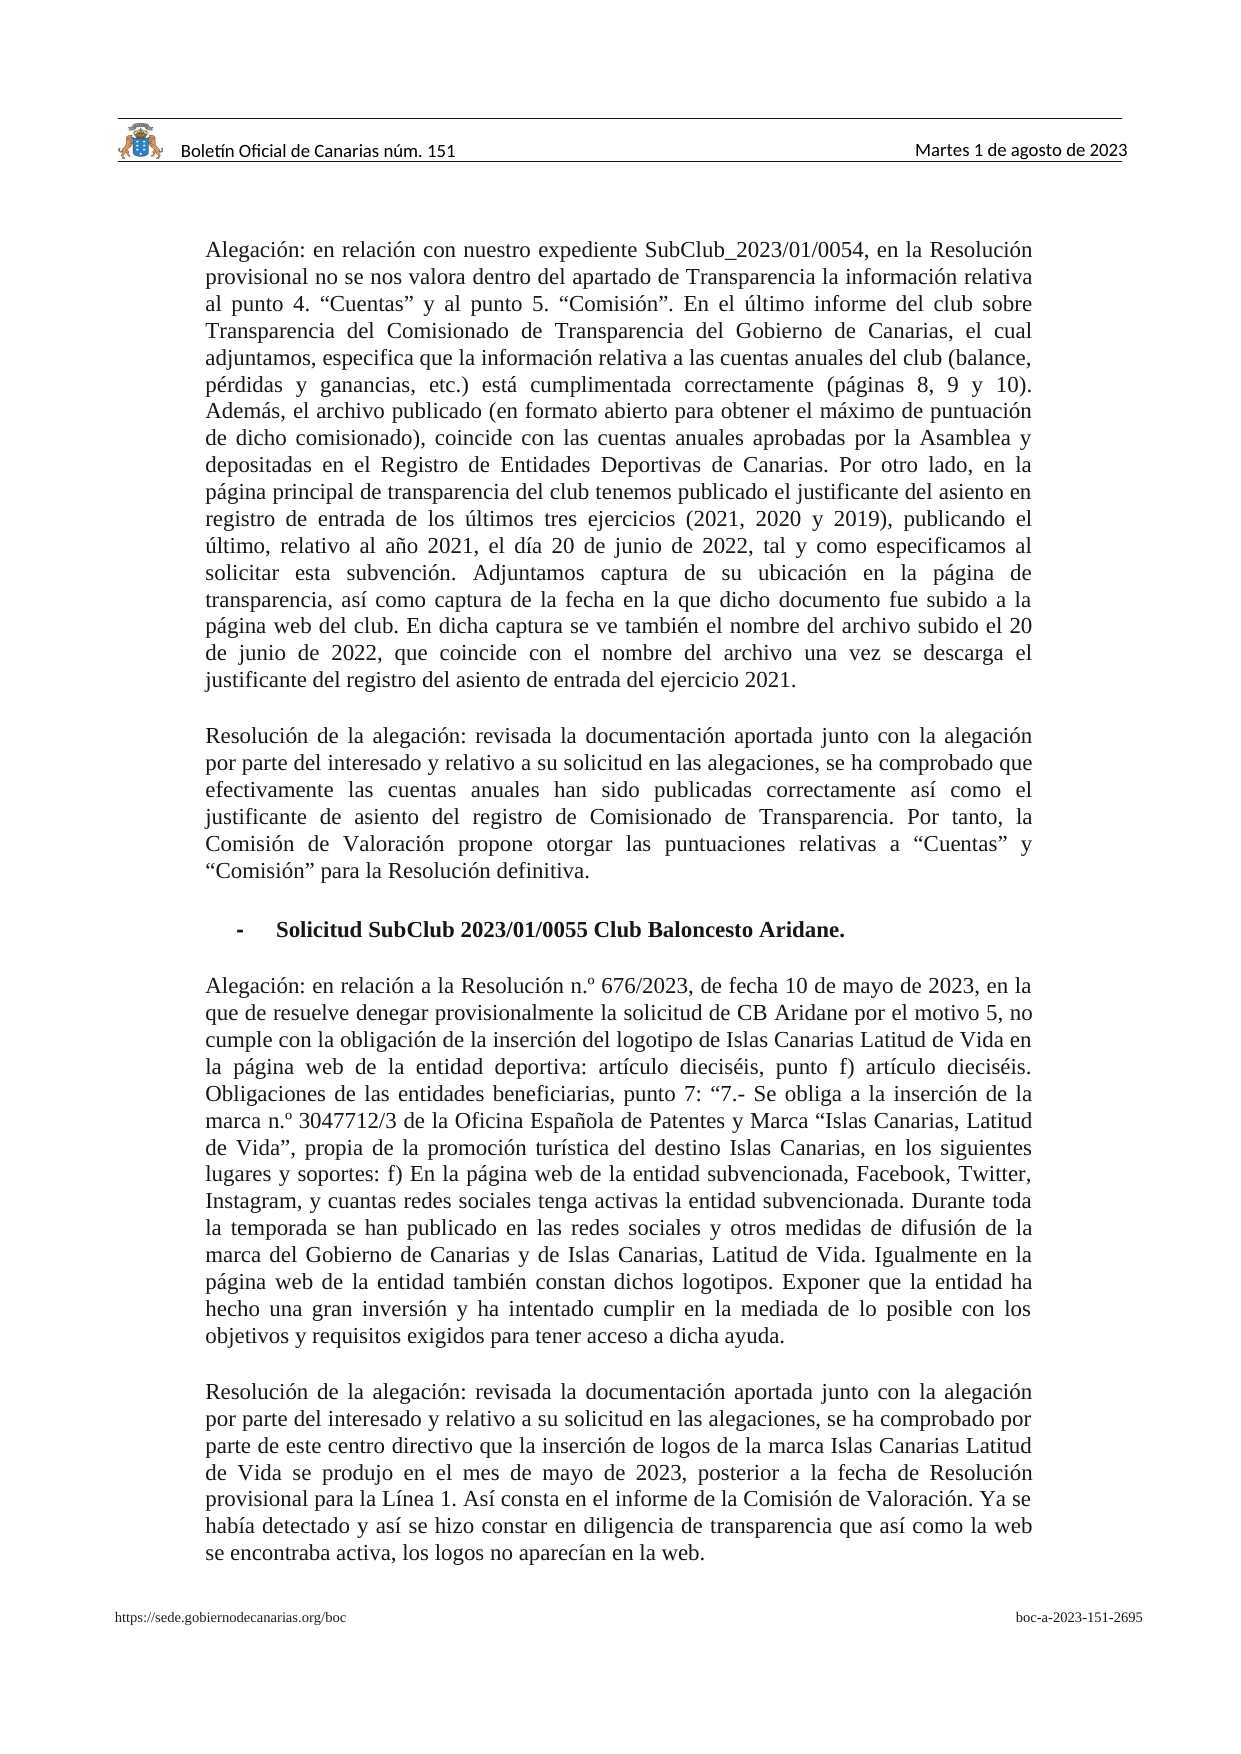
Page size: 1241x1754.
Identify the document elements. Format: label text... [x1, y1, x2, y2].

text Resolución de la alegación: revisada la documentación aportada junto con la alegación por parte del interesado y relativo a su solicitud en las alegaciones, se ha comprobado por parte de este centro directivo que la inserción de logos de la marca Islas Canarias Latitud de Vida se produjo en el mes de mayo de 2023, posterior a la fecha de Resolución provisional para la Línea 1. Así consta en el informe de la Comisión de Valoración. Ya se había detectado y así se hizo constar en diligencia de transparencia que así como la web se encontraba activa, los logos no aparecían en la web. [205, 1378, 1034, 1566]
text Resolución de la alegación: revisada la documentación aportada junto con la alegación por parte del interesado y relativo a su solicitud en las alegaciones, se ha comprobado que efectivamente las cuentas anuales han sido publicadas correctamente así como el justificante de asiento del registro de Comisionado de Transparencia. Por tanto, la Comisión de Valoración propone otorgar las puntuaciones relativas a “Cuentas” y “Comisión” para la Resolución definitiva. [205, 722, 1034, 883]
text Alegación: en relación con nuestro expediente SubClub_2023/01/0054, en la Resolución provisional no se nos valora dentro del apartado de Transparencia la información relativa al punto 4. “Cuentas” y al punto 5. “Comisión”. En el último informe del club sobre Transparencia del Comisionado de Transparencia del Gobierno de Canarias, el cual adjuntamos, especifica que la información relativa a las cuentas anuales del club (balance, pérdidas y ganancias, etc.) está cumplimentada correctamente (páginas 8, 9 y 10). Además, el archivo publicado (en formato abierto para obtener el máximo de puntuación de dicho comisionado), coincide con las cuentas anuales aprobadas por la Asamblea y depositadas en el Registro de Entidades Deportivas de Canarias. Por otro lado, en la página principal de transparencia del club tenemos publicado el justificante del asiento en registro de entrada de los últimos tres ejercicios (2021, 2020 y 2019), publicando el último, relativo al año 2021, el día 20 de junio de 2022, tal y como especificamos al solicitar esta subvención. Adjuntamos captura de su ubicación en la página de transparencia, así como captura de la fecha en la que dicho documento fue subido a la página web del club. En dicha captura se ve también el nombre del archivo subido el 20 de junio de 2022, que coincide con el nombre del archivo una vez se descarga el justificante del registro del asiento de entrada del ejercicio 2021. [205, 236, 1034, 693]
list Solicitud SubClub 2023/01/0055 Club Baloncesto Aridane. [201, 916, 1034, 942]
text Alegación: en relación a la Resolución n.º 676/2023, de fecha 10 de mayo de 2023, en la que de resuelve denegar provisionalmente la solicitud de CB Aridane por el motivo 5, no cumple con la obligación de la inserción del logotipo de Islas Canarias Latitud de Vida en la página web de la entidad deportiva: artículo dieciséis, punto f) artículo dieciséis. Obligaciones de las entidades beneficiarias, punto 7: “7.- Se obliga a la inserción de la marca n.º 3047712/3 de la Oficina Española de Patentes y Marca “Islas Canarias, Latitud de Vida”, propia de la promoción turística del destino Islas Canarias, en los siguientes lugares y soportes: f) En la página web de la entidad subvencionada, Facebook, Twitter, Instagram, y cuantas redes sociales tenga activas la entidad subvencionada. Durante toda la temporada se han publicado en las redes sociales y otros medidas de difusión de la marca del Gobierno de Canarias y de Islas Canarias, Latitud de Vida. Igualmente en la página web de la entidad también constan dichos logotipos. Exponer que la entidad ha hecho una gran inversión y ha intentado cumplir en la mediada de lo posible con los objetivos y requisitos exigidos para tener acceso a dicha ayuda. [205, 972, 1034, 1348]
